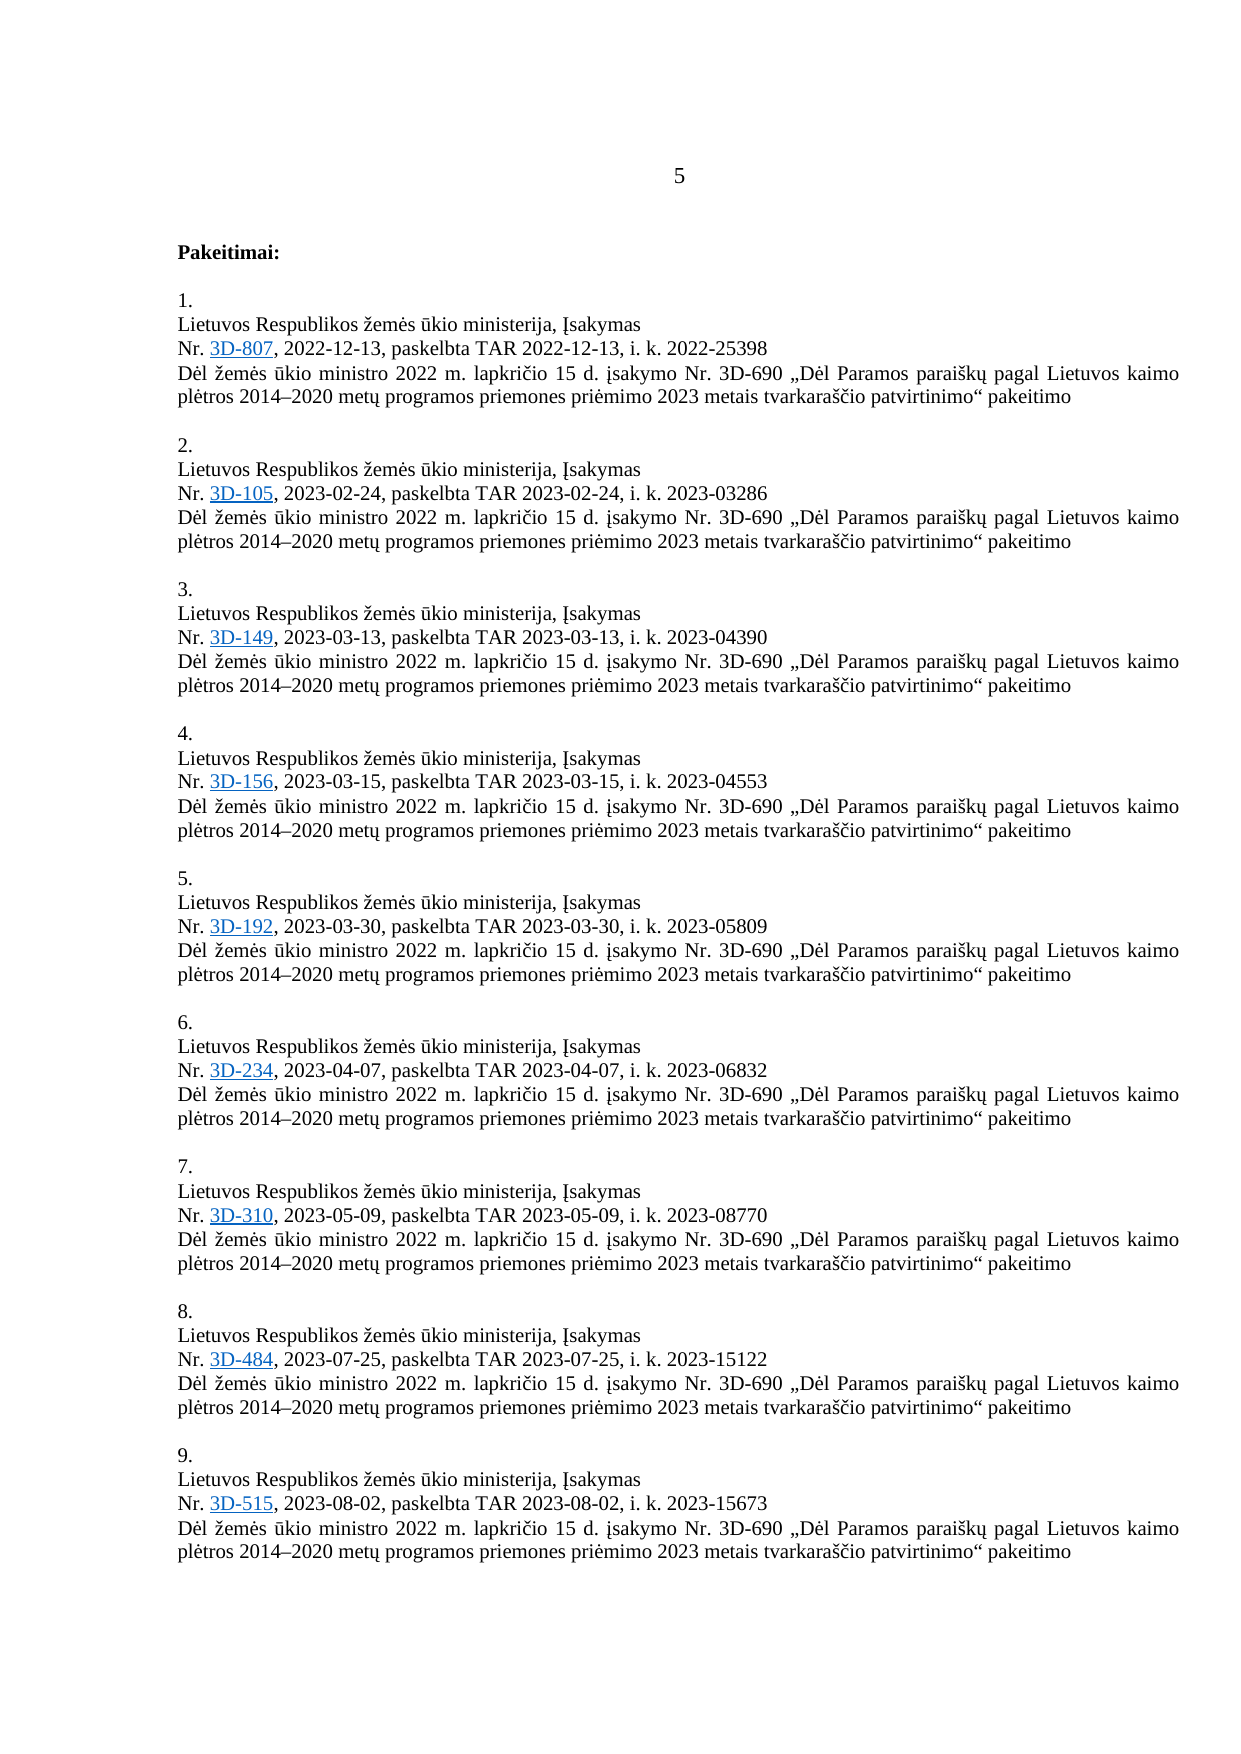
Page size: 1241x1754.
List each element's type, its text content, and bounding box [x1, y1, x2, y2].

text Lietuvos Respublikos žemės ūkio ministerija, Įsakymas [177, 1178, 1181, 1203]
text Lietuvos Respublikos žemės ūkio ministerija, Įsakymas [177, 1323, 1181, 1347]
text Lietuvos Respublikos žemės ūkio ministerija, Įsakymas [177, 1467, 1181, 1491]
text Dėl žemės ūkio ministro 2022 m. lapkričio 15 d. įsakymo Nr. 3D-690 „Dėl Paramos paraiškų pagal Lietuvos kaimo plėtros 2014–2020 metų programos priemones priėmimo 2023 metais tvarkaraščio patvirtinimo“ pakeitimo [177, 649, 1181, 697]
text Nr. 3D-156, 2023-03-15, paskelbta TAR 2023-03-15, i. k. 2023-04553 [177, 769, 1181, 793]
text 6. [177, 1010, 1181, 1034]
text Nr. 3D-484, 2023-07-25, paskelbta TAR 2023-07-25, i. k. 2023-15122 [177, 1347, 1181, 1371]
text Dėl žemės ūkio ministro 2022 m. lapkričio 15 d. įsakymo Nr. 3D-690 „Dėl Paramos paraiškų pagal Lietuvos kaimo plėtros 2014–2020 metų programos priemones priėmimo 2023 metais tvarkaraščio patvirtinimo“ pakeitimo [177, 938, 1181, 986]
text Lietuvos Respublikos žemės ūkio ministerija, Įsakymas [177, 601, 1181, 625]
text Dėl žemės ūkio ministro 2022 m. lapkričio 15 d. įsakymo Nr. 3D-690 „Dėl Paramos paraiškų pagal Lietuvos kaimo plėtros 2014–2020 metų programos priemones priėmimo 2023 metais tvarkaraščio patvirtinimo“ pakeitimo [177, 1082, 1181, 1130]
text Dėl žemės ūkio ministro 2022 m. lapkričio 15 d. įsakymo Nr. 3D-690 „Dėl Paramos paraiškų pagal Lietuvos kaimo plėtros 2014–2020 metų programos priemones priėmimo 2023 metais tvarkaraščio patvirtinimo“ pakeitimo [177, 505, 1181, 553]
text Lietuvos Respublikos žemės ūkio ministerija, Įsakymas [177, 1034, 1181, 1058]
text Lietuvos Respublikos žemės ūkio ministerija, Įsakymas [177, 890, 1181, 914]
text Nr. 3D-192, 2023-03-30, paskelbta TAR 2023-03-30, i. k. 2023-05809 [177, 914, 1181, 938]
text Lietuvos Respublikos žemės ūkio ministerija, Įsakymas [177, 745, 1181, 769]
text Lietuvos Respublikos žemės ūkio ministerija, Įsakymas [177, 312, 1181, 336]
text Lietuvos Respublikos žemės ūkio ministerija, Įsakymas [177, 457, 1181, 481]
text 4. [177, 721, 1181, 745]
text 3. [177, 577, 1181, 601]
text Nr. 3D-149, 2023-03-13, paskelbta TAR 2023-03-13, i. k. 2023-04390 [177, 625, 1181, 649]
text 2. [177, 433, 1181, 457]
text Nr. 3D-234, 2023-04-07, paskelbta TAR 2023-04-07, i. k. 2023-06832 [177, 1058, 1181, 1082]
text Dėl žemės ūkio ministro 2022 m. lapkričio 15 d. įsakymo Nr. 3D-690 „Dėl Paramos paraiškų pagal Lietuvos kaimo plėtros 2014–2020 metų programos priemones priėmimo 2023 metais tvarkaraščio patvirtinimo“ pakeitimo [177, 793, 1181, 842]
text 7. [177, 1154, 1181, 1178]
text 1. [177, 288, 1181, 312]
text 5. [177, 866, 1181, 890]
text 8. [177, 1299, 1181, 1323]
text Nr. 3D-515, 2023-08-02, paskelbta TAR 2023-08-02, i. k. 2023-15673 [177, 1491, 1181, 1515]
text Dėl žemės ūkio ministro 2022 m. lapkričio 15 d. įsakymo Nr. 3D-690 „Dėl Paramos paraiškų pagal Lietuvos kaimo plėtros 2014–2020 metų programos priemones priėmimo 2023 metais tvarkaraščio patvirtinimo“ pakeitimo [177, 360, 1181, 408]
text Nr. 3D-105, 2023-02-24, paskelbta TAR 2023-02-24, i. k. 2023-03286 [177, 481, 1181, 505]
text Dėl žemės ūkio ministro 2022 m. lapkričio 15 d. įsakymo Nr. 3D-690 „Dėl Paramos paraiškų pagal Lietuvos kaimo plėtros 2014–2020 metų programos priemones priėmimo 2023 metais tvarkaraščio patvirtinimo“ pakeitimo [177, 1227, 1181, 1275]
text Nr. 3D-807, 2022-12-13, paskelbta TAR 2022-12-13, i. k. 2022-25398 [177, 336, 1181, 360]
text Dėl žemės ūkio ministro 2022 m. lapkričio 15 d. įsakymo Nr. 3D-690 „Dėl Paramos paraiškų pagal Lietuvos kaimo plėtros 2014–2020 metų programos priemones priėmimo 2023 metais tvarkaraščio patvirtinimo“ pakeitimo [177, 1371, 1181, 1419]
text Pakeitimai: [177, 240, 1181, 264]
text 9. [177, 1443, 1181, 1467]
text Nr. 3D-310, 2023-05-09, paskelbta TAR 2023-05-09, i. k. 2023-08770 [177, 1203, 1181, 1227]
text Dėl žemės ūkio ministro 2022 m. lapkričio 15 d. įsakymo Nr. 3D-690 „Dėl Paramos paraiškų pagal Lietuvos kaimo plėtros 2014–2020 metų programos priemones priėmimo 2023 metais tvarkaraščio patvirtinimo“ pakeitimo [177, 1515, 1181, 1563]
